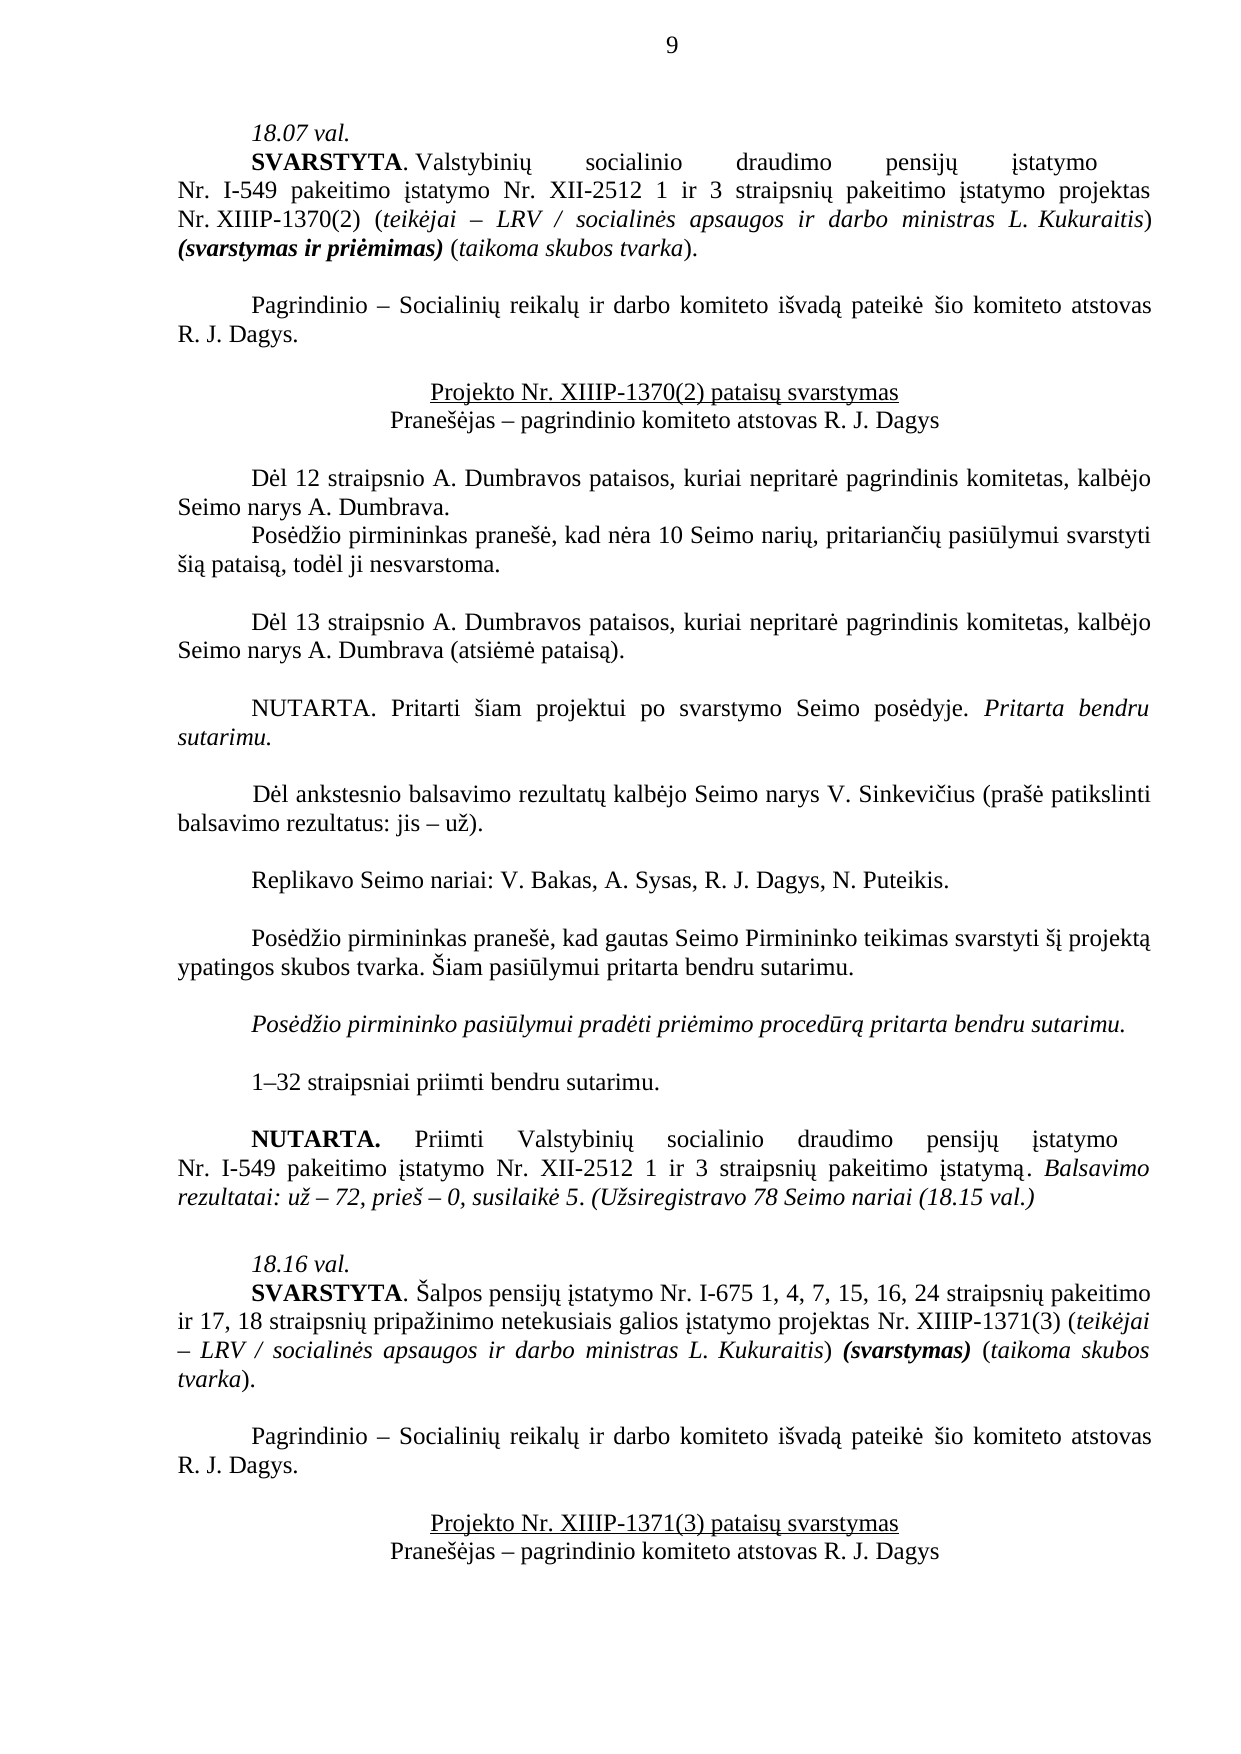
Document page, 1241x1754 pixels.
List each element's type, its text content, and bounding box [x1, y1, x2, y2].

subtitle Projekto Nr. XIIIP-1370(2) pataisų svarstymas [177, 377, 1152, 406]
text Posėdžio pirmininkas pranešė, kad nėra 10 Seimo narių, pritariančių pasiūlymui svarstyti šią pataisą, todėl ji nesvarstoma. [177, 521, 1152, 578]
text SVARSTYTA. Valstybinių socialinio draudimo pensijų įstatymo Nr. I-549 pakeitimo įstatymo Nr. XII-2512 1 ir 3 straipsnių pakeitimo įstatymo projektas Nr. XIIIP-1370(2) (teikėjai – LRV / socialinės apsaugos ir darbo ministras L. Kukuraitis) (svarstymas ir priėmimas) (taikoma skubos tvarka). [177, 147, 1152, 262]
text Pagrindinio – Socialinių reikalų ir darbo komiteto išvadą pateikė šio komiteto atstovas R. J. Dagys. [177, 291, 1152, 348]
text Posėdžio pirmininkas pranešė, kad gautas Seimo Pirmininko teikimas svarstyti šį projektą ypatingos skubos tvarka. Šiam pasiūlymui pritarta bendru sutarimu. [177, 923, 1152, 981]
text 18.07 val. [177, 118, 1152, 147]
text Dėl 12 straipsnio A. Dumbravos pataisos, kuriai nepritarė pagrindinis komitetas, kalbėjo Seimo narys A. Dumbrava. [177, 463, 1152, 521]
text Dėl ankstesnio balsavimo rezultatų kalbėjo Seimo narys V. Sinkevičius (prašė patikslinti balsavimo rezultatus: jis – už). [177, 779, 1152, 837]
text Pranešėjas – pagrindinio komiteto atstovas R. J. Dagys [177, 1536, 1152, 1565]
text SVARSTYTA. Šalpos pensijų įstatymo Nr. I-675 1, 4, 7, 15, 16, 24 straipsnių pakeitimo ir 17, 18 straipsnių pripažinimo netekusiais galios įstatymo projektas Nr. XIIIP-1371(3) (teikėjai – LRV / socialinės apsaugos ir darbo ministras L. Kukuraitis) (svarstymas) (taikoma skubos tvarka). [177, 1278, 1152, 1393]
text Posėdžio pirmininko pasiūlymui pradėti priėmimo procedūrą pritarta bendru sutarimu. [177, 1009, 1152, 1038]
text NUTARTA. Pritarti šiam projektui po svarstymo Seimo posėdyje. Pritarta bendru sutarimu. [177, 693, 1152, 751]
text Dėl 13 straipsnio A. Dumbravos pataisos, kuriai nepritarė pagrindinis komitetas, kalbėjo Seimo narys A. Dumbrava (atsiėmė pataisą). [177, 607, 1152, 664]
subtitle Projekto Nr. XIIIP-1371(3) pataisų svarstymas [177, 1508, 1152, 1536]
text NUTARTA. Priimti Valstybinių socialinio draudimo pensijų įstatymo Nr. I-549 pakeitimo įstatymo Nr. XII-2512 1 ir 3 straipsnių pakeitimo įstatymą. Balsavimo rezultatai: už – 72, prieš – 0, susilaikė 5. (Užsiregistravo 78 Seimo nariai (18.15 val.) [177, 1124, 1152, 1211]
text Replikavo Seimo nariai: V. Bakas, A. Sysas, R. J. Dagys, N. Puteikis. [177, 866, 1152, 894]
text 18.16 val. [177, 1249, 1152, 1278]
text 1–32 straipsniai priimti bendru sutarimu. [177, 1067, 1152, 1096]
text Pagrindinio – Socialinių reikalų ir darbo komiteto išvadą pateikė šio komiteto atstovas R. J. Dagys. [177, 1421, 1152, 1479]
text Pranešėjas – pagrindinio komiteto atstovas R. J. Dagys [177, 406, 1152, 434]
